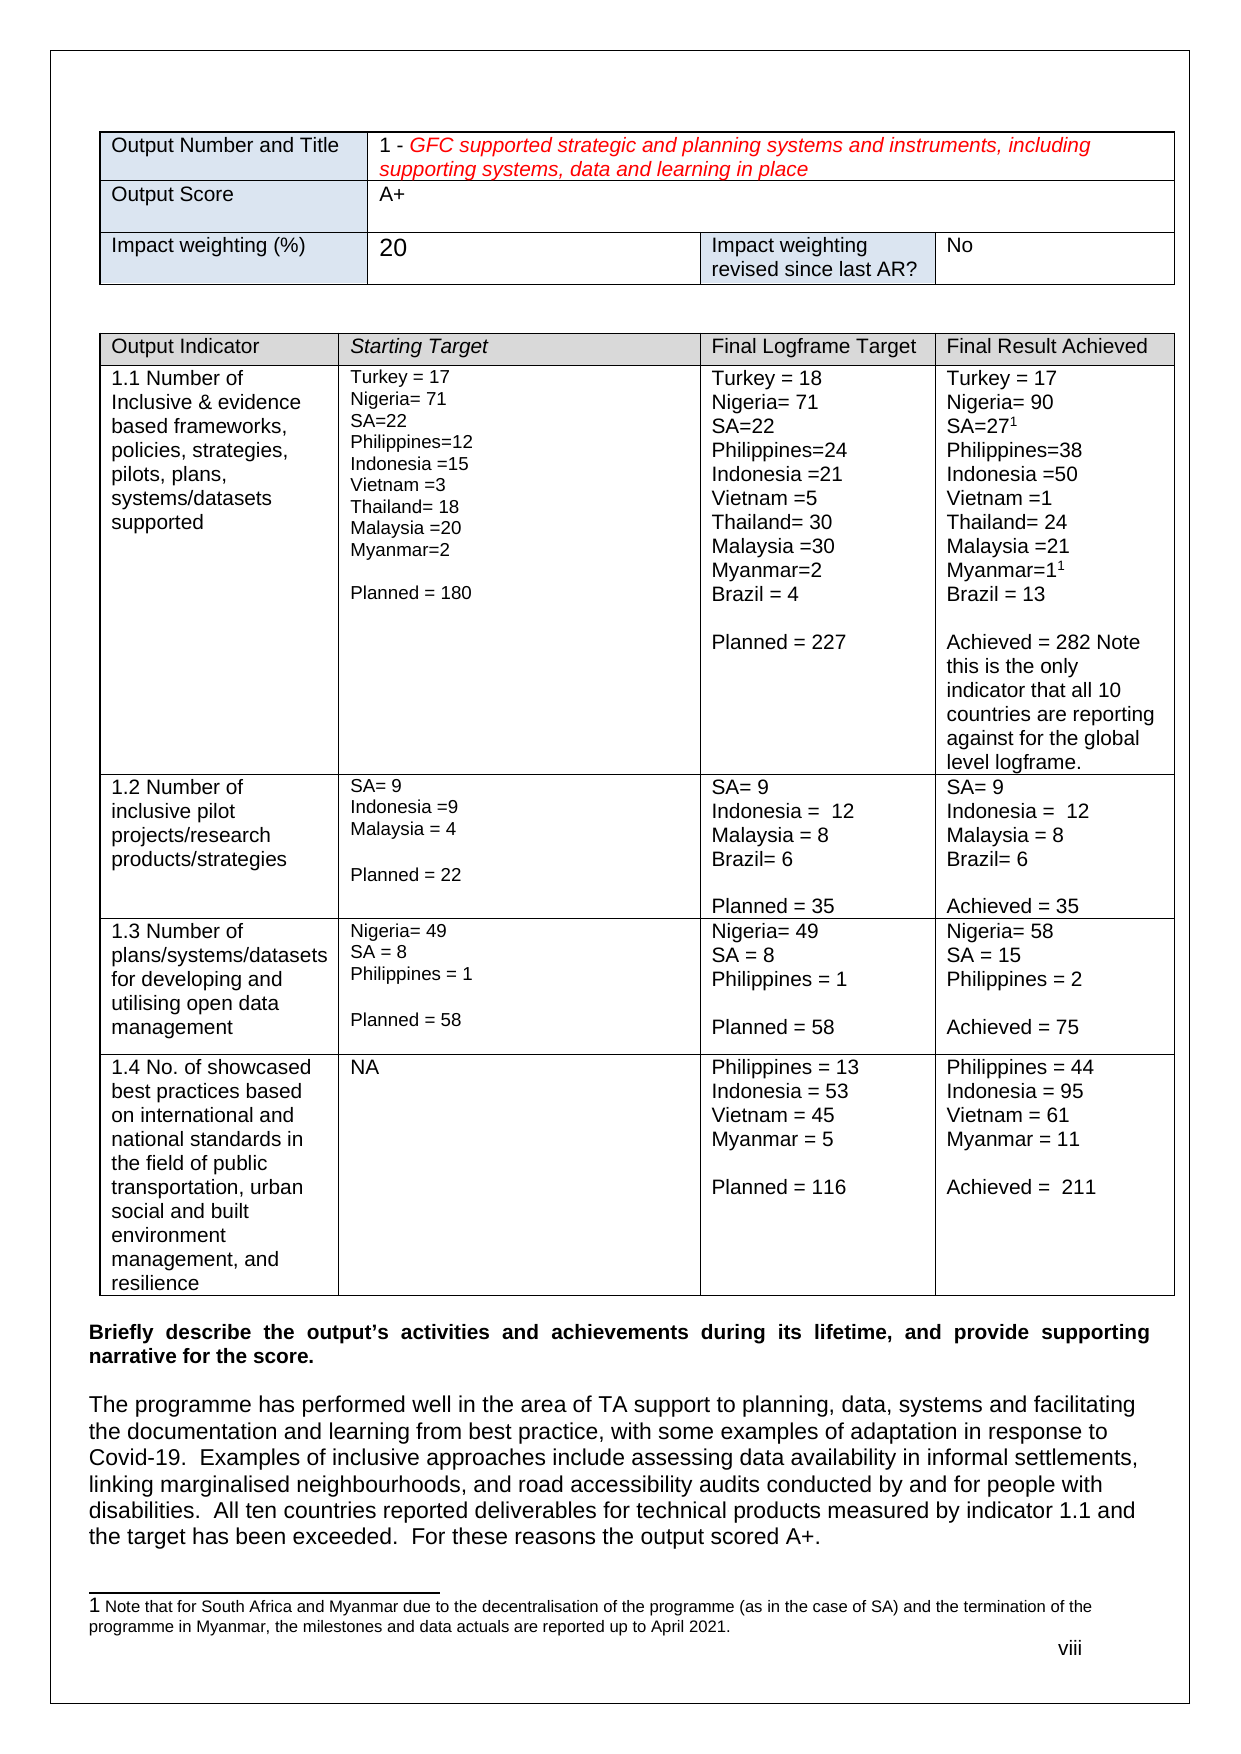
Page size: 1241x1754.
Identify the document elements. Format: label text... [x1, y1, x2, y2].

table_cell Turkey = 17 Nigeria= 90 SA=27 Philippines=38 Indonesia =50 Vietnam =1 Thailand= 24 Malaysia =21 Myanmar=11 Brazil = 13 Achieved = 282 Note this is the only indicator that all 10 countries are reporting against for the global level logframe. [936, 366, 1174, 773]
table_cell SA= 9 Indonesia =9 Malaysia = 4 Planned = 22 [339, 775, 700, 918]
table_cell Turkey = 18 Nigeria= 71 SA=22 Philippines=24 Indonesia =21 Vietnam =5 Thailand= 30 Malaysia =30 Myanmar=2 Brazil = 4 Planned = 227 [701, 366, 935, 773]
table_cell Turkey = 17 Nigeria= 71 SA=22 Philippines=12 Indonesia =15 Vietnam =3 Thailand= 18 Malaysia =20 Myanmar=2 Planned = 180 [339, 366, 700, 773]
text Briefly describe the output’s activities and achievements during its lifetime, and provide supporting narrative for the score. [89, 1319, 1152, 1367]
table_cell Philippines = 44 Indonesia = 95 Vietnam = 61 Myanmar = 11 Achieved = 211 [936, 1055, 1174, 1294]
table_cell Nigeria= 49 SA = 8 Philippines = 1 Planned = 58 [701, 919, 935, 1054]
table_cell Final Result Achieved [936, 334, 1174, 365]
table_cell NA [339, 1055, 700, 1294]
table_cell Final Logframe Target [701, 334, 935, 365]
table_cell SA= 9 Indonesia = 12 Malaysia = 8 Brazil= 6 Achieved = 35 [936, 775, 1174, 918]
table_header 1 - GFC supported strategic and planning systems and instruments, including supporting systems, data and learning in place [368, 133, 1174, 180]
table_cell [100, 285, 1174, 332]
table_cell No [936, 233, 1174, 283]
table_cell 1.4 No. of showcased best practices based on international and national standards in the field of public transportation, urban social and built environment management, and resilience [101, 1055, 338, 1294]
table_cell SA= 9 Indonesia = 12 Malaysia = 8 Brazil= 6 Planned = 35 [701, 775, 935, 918]
table_header Output Number and Title [101, 133, 367, 180]
table_cell 1.3 Number of plans/systems/datasets for developing and utilising open data management [101, 919, 338, 1054]
table_cell Output Score [101, 181, 367, 232]
table_cell Nigeria= 58 SA = 15 Philippines = 2 Achieved = 75 [936, 919, 1174, 1054]
table_cell 1.2 Number of inclusive pilot projects/research products/strategies [101, 775, 338, 918]
table_cell Philippines = 13 Indonesia = 53 Vietnam = 45 Myanmar = 5 Planned = 116 [701, 1055, 935, 1294]
table_cell Impact weighting (%) [101, 233, 367, 283]
table_cell A+ [368, 181, 1174, 232]
table_cell Starting Target [339, 334, 700, 365]
table_cell Impact weighting revised since last AR? [701, 233, 935, 283]
table_cell Nigeria= 49 SA = 8 Philippines = 1 Planned = 58 [339, 919, 700, 1054]
table_cell 20 [368, 233, 700, 283]
text The programme has performed well in the area of TA support to planning, data, systems and facilitating the documentation and learning from best practice, with some examples of adaptation in response to Covid-19. Examples of inclusive approaches include assessing data availability in informal settlements, linking marginalised neighbourhoods, and road accessibility audits conducted by and for people with disabilities. All ten countries reported deliverables for technical products measured by indicator 1.1 and the target has been exceeded. For these reasons the output scored A+. [89, 1391, 1152, 1549]
table_cell Output Indicator [101, 334, 338, 365]
table_cell 1.1 Number of Inclusive & evidence based frameworks, policies, strategies, pilots, plans, systems/datasets supported [101, 366, 338, 773]
